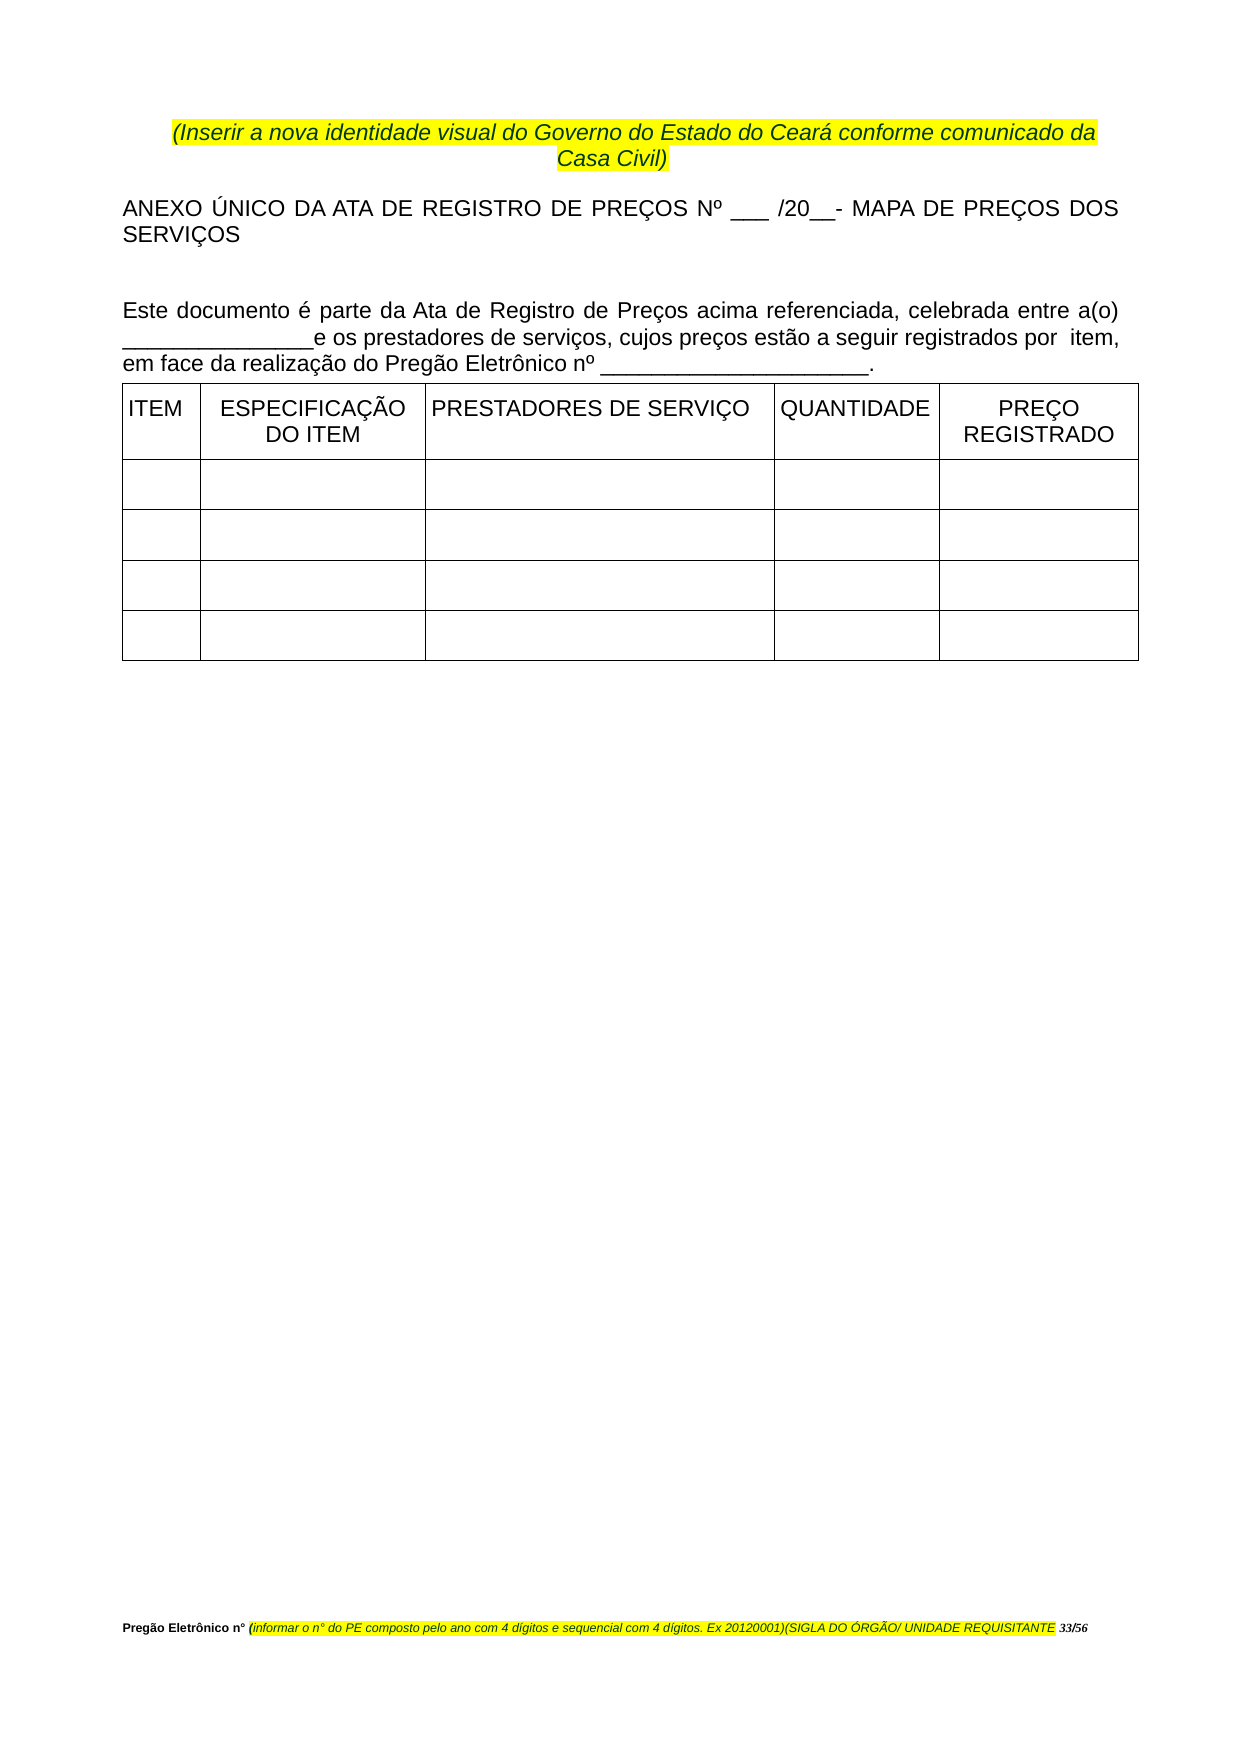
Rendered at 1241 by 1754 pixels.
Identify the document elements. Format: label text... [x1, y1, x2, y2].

table_cell [940, 510, 1138, 559]
table_cell [201, 611, 425, 660]
table_cell [201, 510, 425, 559]
table_cell [940, 561, 1138, 610]
table_cell [775, 611, 939, 660]
table_header QUANTIDADE [775, 384, 939, 459]
table_header PREÇO REGISTRADO [940, 384, 1138, 459]
table_cell [426, 460, 774, 509]
table_cell [775, 460, 939, 509]
table_cell [426, 611, 774, 660]
table_cell [775, 561, 939, 610]
table_cell [426, 510, 774, 559]
table_cell [201, 561, 425, 610]
table_header ESPECIFICAÇÃO DO ITEM [201, 384, 425, 459]
table_cell [426, 561, 774, 610]
text Este documento é parte da Ata de Registro de Preços acima referenciada, celebrada entre a(o) _______________e os prestadores de serviços, cujos preços estão a seguir registrados por item, em face da realização do Pregão Eletrônico nº _____________________. [122, 297, 1120, 377]
table_cell [123, 611, 200, 660]
table_cell [201, 460, 425, 509]
table_cell [940, 460, 1138, 509]
table_header ITEM [123, 384, 200, 459]
table_cell [940, 611, 1138, 660]
table_cell [123, 561, 200, 610]
table_header PRESTADORES DE SERVIÇO [426, 384, 774, 459]
text ANEXO ÚNICO DA ATA DE REGISTRO DE PREÇOS Nº ___ /20__- MAPA DE PREÇOS DOS SERVIÇOS [122, 195, 1120, 247]
table_cell [775, 510, 939, 559]
table_cell [123, 510, 200, 559]
table_cell [123, 460, 200, 509]
